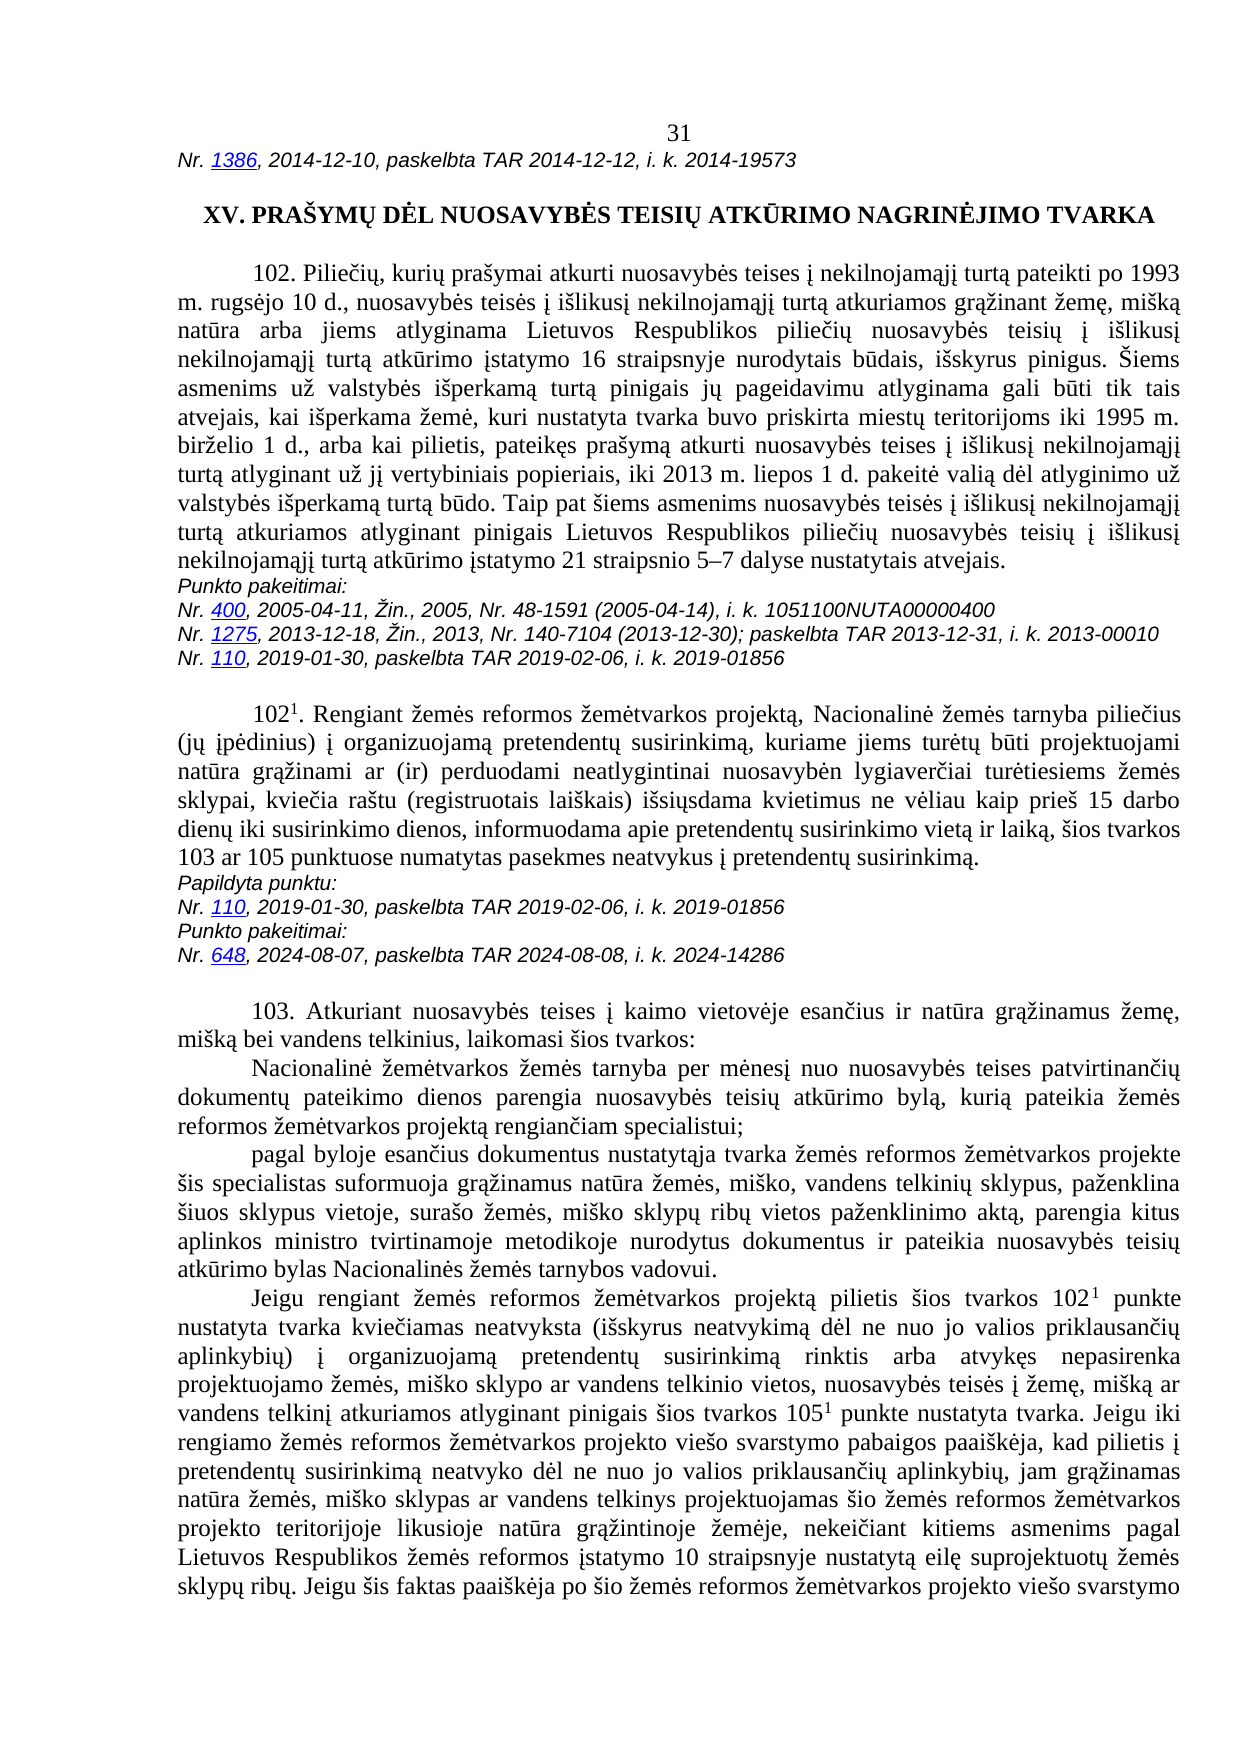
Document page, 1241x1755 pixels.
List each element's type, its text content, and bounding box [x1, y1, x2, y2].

text Papildyta punktu: [177, 871, 1181, 895]
text Nr. 1386, 2014-12-10, paskelbta TAR 2014-12-12, i. k. 2014-19573 [177, 148, 1181, 172]
text pagal byloje esančius dokumentus nustatytąja tvarka žemės reformos žemėtvarkos projekte šis specialistas suformuoja grąžinamus natūra žemės, miško, vandens telkinių sklypus, paženklina šiuos sklypus vietoje, surašo žemės, miško sklypų ribų vietos paženklinimo aktą, parengia kitus aplinkos ministro tvirtinamoje metodikoje nurodytus dokumentus ir pateikia nuosavybės teisių atkūrimo bylas Nacionalinės žemės tarnybos vadovui. [177, 1139, 1181, 1283]
text Punkto pakeitimai: [177, 574, 1181, 598]
text Jeigu rengiant žemės reformos žemėtvarkos projektą pilietis šios tvarkos 1021 punkte nustatyta tvarka kviečiamas neatvyksta (išskyrus neatvykimą dėl ne nuo jo valios priklausančių aplinkybių) į organizuojamą pretendentų susirinkimą rinktis arba atvykęs nepasirenka projektuojamo žemės, miško sklypo ar vandens telkinio vietos, nuosavybės teisės į žemę, mišką ar vandens telkinį atkuriamos atlyginant pinigais šios tvarkos 1051 punkte nustatyta tvarka. Jeigu iki rengiamo žemės reformos žemėtvarkos projekto viešo svarstymo pabaigos paaiškėja, kad pilietis į pretendentų susirinkimą neatvyko dėl ne nuo jo valios priklausančių aplinkybių, jam grąžinamas natūra žemės, miško sklypas ar vandens telkinys projektuojamas šio žemės reformos žemėtvarkos projekto teritorijoje likusioje natūra grąžintinoje žemėje, nekeičiant kitiems asmenims pagal Lietuvos Respublikos žemės reformos įstatymo 10 straipsnyje nustatytą eilę suprojektuotų žemės sklypų ribų. Jeigu šis faktas paaiškėja po šio žemės reformos žemėtvarkos projekto viešo svarstymo [177, 1283, 1181, 1599]
text Punkto pakeitimai: [177, 919, 1181, 943]
text 103. Atkuriant nuosavybės teises į kaimo vietovėje esančius ir natūra grąžinamus žemę, mišką bei vandens telkinius, laikomasi šios tvarkos: [177, 996, 1181, 1053]
text Nacionalinė žemėtvarkos žemės tarnyba per mėnesį nuo nuosavybės teises patvirtinančių dokumentų pateikimo dienos parengia nuosavybės teisių atkūrimo bylą, kurią pateikia žemės reformos žemėtvarkos projektą rengiančiam specialistui; [177, 1053, 1181, 1139]
text XV. PRAŠYMŲ DĖL NUOSAVYBĖS TEISIŲ ATKŪRIMO NAGRINĖJIMO TVARKA [177, 200, 1181, 229]
text Nr. 648, 2024-08-07, paskelbta TAR 2024-08-08, i. k. 2024-14286 [177, 943, 1181, 967]
text Nr. 1275, 2013-12-18, Žin., 2013, Nr. 140-7104 (2013-12-30); paskelbta TAR 2013-12-31, i. k. 2013-00010 [177, 622, 1181, 646]
text Nr. 400, 2005-04-11, Žin., 2005, Nr. 48-1591 (2005-04-14), i. k. 1051100NUTA00000400 [177, 598, 1181, 622]
text Nr. 110, 2019-01-30, paskelbta TAR 2019-02-06, i. k. 2019-01856 [177, 646, 1181, 670]
text 1021. Rengiant žemės reformos žemėtvarkos projektą, Nacionalinė žemės tarnyba piliečius (jų įpėdinius) į organizuojamą pretendentų susirinkimą, kuriame jiems turėtų būti projektuojami natūra grąžinami ar (ir) perduodami neatlygintinai nuosavybėn lygiaverčiai turėtiesiems žemės sklypai, kviečia raštu (registruotais laiškais) išsiųsdama kvietimus ne vėliau kaip prieš 15 darbo dienų iki susirinkimo dienos, informuodama apie pretendentų susirinkimo vietą ir laiką, šios tvarkos 103 ar 105 punktuose numatytas pasekmes neatvykus į pretendentų susirinkimą. [177, 699, 1181, 871]
text Nr. 110, 2019-01-30, paskelbta TAR 2019-02-06, i. k. 2019-01856 [177, 895, 1181, 919]
text 102. Piliečių, kurių prašymai atkurti nuosavybės teises į nekilnojamąjį turtą pateikti po 1993 m. rugsėjo 10 d., nuosavybės teisės į išlikusį nekilnojamąjį turtą atkuriamos grąžinant žemę, mišką natūra arba jiems atlyginama Lietuvos Respublikos piliečių nuosavybės teisių į išlikusį nekilnojamąjį turtą atkūrimo įstatymo 16 straipsnyje nurodytais būdais, išskyrus pinigus. Šiems asmenims už valstybės išperkamą turtą pinigais jų pageidavimu atlyginama gali būti tik tais atvejais, kai išperkama žemė, kuri nustatyta tvarka buvo priskirta miestų teritorijoms iki 1995 m. birželio 1 d., arba kai pilietis, pateikęs prašymą atkurti nuosavybės teises į išlikusį nekilnojamąjį turtą atlyginant už jį vertybiniais popieriais, iki 2013 m. liepos 1 d. pakeitė valią dėl atlyginimo už valstybės išperkamą turtą būdo. Taip pat šiems asmenims nuosavybės teisės į išlikusį nekilnojamąjį turtą atkuriamos atlyginant pinigais Lietuvos Respublikos piliečių nuosavybės teisių į išlikusį nekilnojamąjį turtą atkūrimo įstatymo 21 straipsnio 5–7 dalyse nustatytais atvejais. [177, 258, 1181, 574]
